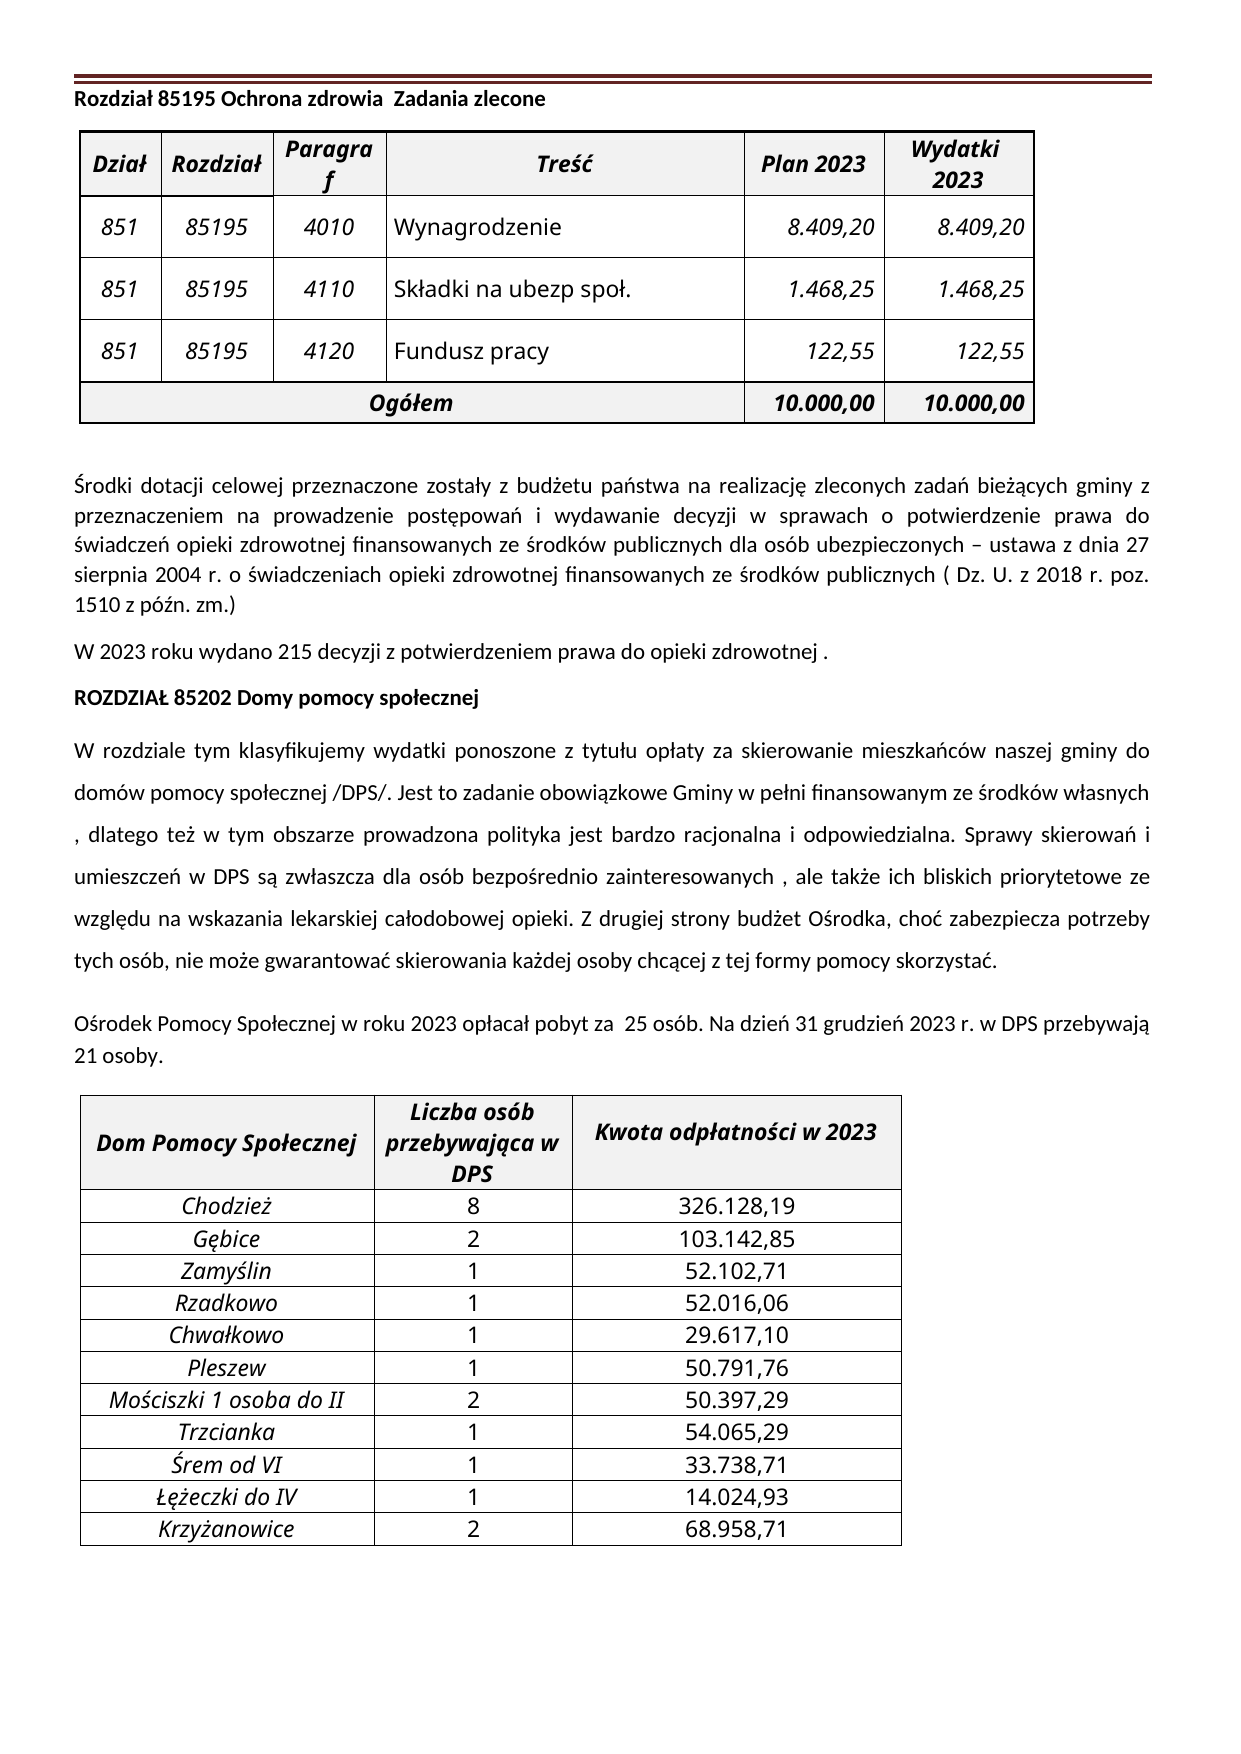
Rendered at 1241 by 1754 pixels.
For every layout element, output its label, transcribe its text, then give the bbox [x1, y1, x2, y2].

table_cell 1 [375, 1287, 572, 1318]
table_cell 50.397,29 [573, 1384, 901, 1415]
table_cell 54.065,29 [573, 1416, 901, 1448]
table_cell 68.958,71 [573, 1513, 901, 1544]
table_cell Wynagrodzenie [387, 196, 744, 257]
text Rozdział 85195 Ochrona zdrowia Zadania zlecone [74, 84, 1152, 112]
table_cell 10.000,00 [745, 383, 884, 422]
table_cell 85195 [162, 197, 273, 257]
table_cell 851 [81, 258, 161, 319]
table_cell Trzcianka [81, 1416, 374, 1448]
table_cell 8.409,20 [745, 196, 884, 257]
text Środki dotacji celowej przeznaczone zostały z budżetu państwa na realizację zleconych zadań bieżących gminy z przeznaczeniem na prowadzenie postępowań i wydawanie decyzji w sprawach o potwierdzenie prawa do świadczeń opieki zdrowotnej finansowanych ze środków publicznych dla osób ubezpieczonych – ustawa z dnia 27 sierpnia 2004 r. o świadczeniach opieki zdrowotnej finansowanych ze środków publicznych ( Dz. U. z 2018 r. poz. 1510 z późn. zm.) [74, 471, 1152, 618]
table_header Paragraf [274, 133, 386, 195]
table_cell Rzadkowo [81, 1287, 374, 1318]
table_cell 52.016,06 [573, 1287, 901, 1318]
text W 2023 roku wydano 215 decyzji z potwierdzeniem prawa do opieki zdrowotnej . [74, 637, 1152, 665]
table_cell Chodzież [81, 1190, 374, 1222]
table_cell 52.102,71 [573, 1255, 901, 1286]
table_header Dom Pomocy Społecznej [81, 1096, 374, 1189]
table_cell 29.617,10 [573, 1320, 901, 1351]
table_cell 851 [81, 320, 161, 381]
table_cell 8.409,20 [885, 196, 1033, 257]
table_cell 4010 [274, 196, 386, 257]
table_header Kwota odpłatności w 2023 [573, 1096, 901, 1189]
table_cell 85195 [162, 258, 273, 319]
table_cell 4120 [274, 320, 386, 381]
table_cell 103.142,85 [573, 1223, 901, 1254]
table_cell Zamyślin [81, 1255, 374, 1286]
table_cell Krzyżanowice [81, 1513, 374, 1544]
table_cell 4110 [274, 258, 386, 319]
table_cell 122,55 [745, 320, 884, 381]
table_cell 8 [375, 1190, 572, 1222]
table_cell Chwałkowo [81, 1320, 374, 1351]
table_cell Fundusz pracy [387, 320, 744, 381]
table_cell 2 [375, 1384, 572, 1415]
table_cell 1 [375, 1352, 572, 1383]
table_cell 1 [375, 1255, 572, 1286]
text Ośrodek Pomocy Społecznej w roku 2023 opłacał pobyt za 25 osób. Na dzień 31 grudzień 2023 r. w DPS przebywają 21 osoby. [74, 1009, 1152, 1069]
table_cell 122,55 [885, 320, 1033, 381]
table_cell Ogółem [81, 383, 744, 422]
table_cell 1 [375, 1481, 572, 1512]
table_cell 1 [375, 1320, 572, 1351]
table_cell 2 [375, 1513, 572, 1544]
table_cell 85195 [162, 320, 273, 381]
table_header Rozdział [162, 133, 273, 195]
table_header Treść [387, 133, 744, 195]
table_cell Składki na ubezp społ. [387, 258, 744, 319]
table_cell 1.468,25 [885, 258, 1033, 319]
table_cell 1.468,25 [745, 258, 884, 319]
text W rozdziale tym klasyfikujemy wydatki ponoszone z tytułu opłaty za skierowanie mieszkańców naszej gminy do domów pomocy społecznej /DPS/. Jest to zadanie obowiązkowe Gminy w pełni finansowanym ze środków własnych , dlatego też w tym obszarze prowadzona polityka jest bardzo racjonalna i odpowiedzialna. Sprawy skierowań i umieszczeń w DPS są zwłaszcza dla osób bezpośrednio zainteresowanych , ale także ich bliskich priorytetowe ze względu na wskazania lekarskiej całodobowej opieki. Z drugiej strony budżet Ośrodka, choć zabezpiecza potrzeby tych osób, nie może gwarantować skierowania każdej osoby chcącej z tej formy pomocy skorzystać. [74, 737, 1152, 974]
table_header Dział [81, 133, 161, 195]
table_cell 14.024,93 [573, 1481, 901, 1512]
table_cell Mościszki 1 osoba do II [81, 1384, 374, 1415]
table_cell Pleszew [81, 1352, 374, 1383]
table_header Plan 2023 [745, 133, 884, 195]
table_header Liczba osób przebywająca w DPS [375, 1096, 572, 1189]
table_header Wydatki 2023 [885, 133, 1033, 195]
table_cell 326.128,19 [573, 1190, 901, 1222]
table_cell 1 [375, 1449, 572, 1480]
table_cell Łężeczki do IV [81, 1481, 374, 1512]
text ROZDZIAŁ 85202 Domy pomocy społecznej [74, 683, 1152, 712]
table_cell 10.000,00 [885, 383, 1033, 422]
table_cell 33.738,71 [573, 1449, 901, 1480]
table_cell 1 [375, 1416, 572, 1448]
table_cell 50.791,76 [573, 1352, 901, 1383]
table_cell Śrem od VI [81, 1449, 374, 1480]
table_cell 851 [81, 197, 161, 257]
table_cell 2 [375, 1223, 572, 1254]
table_cell Gębice [81, 1223, 374, 1254]
